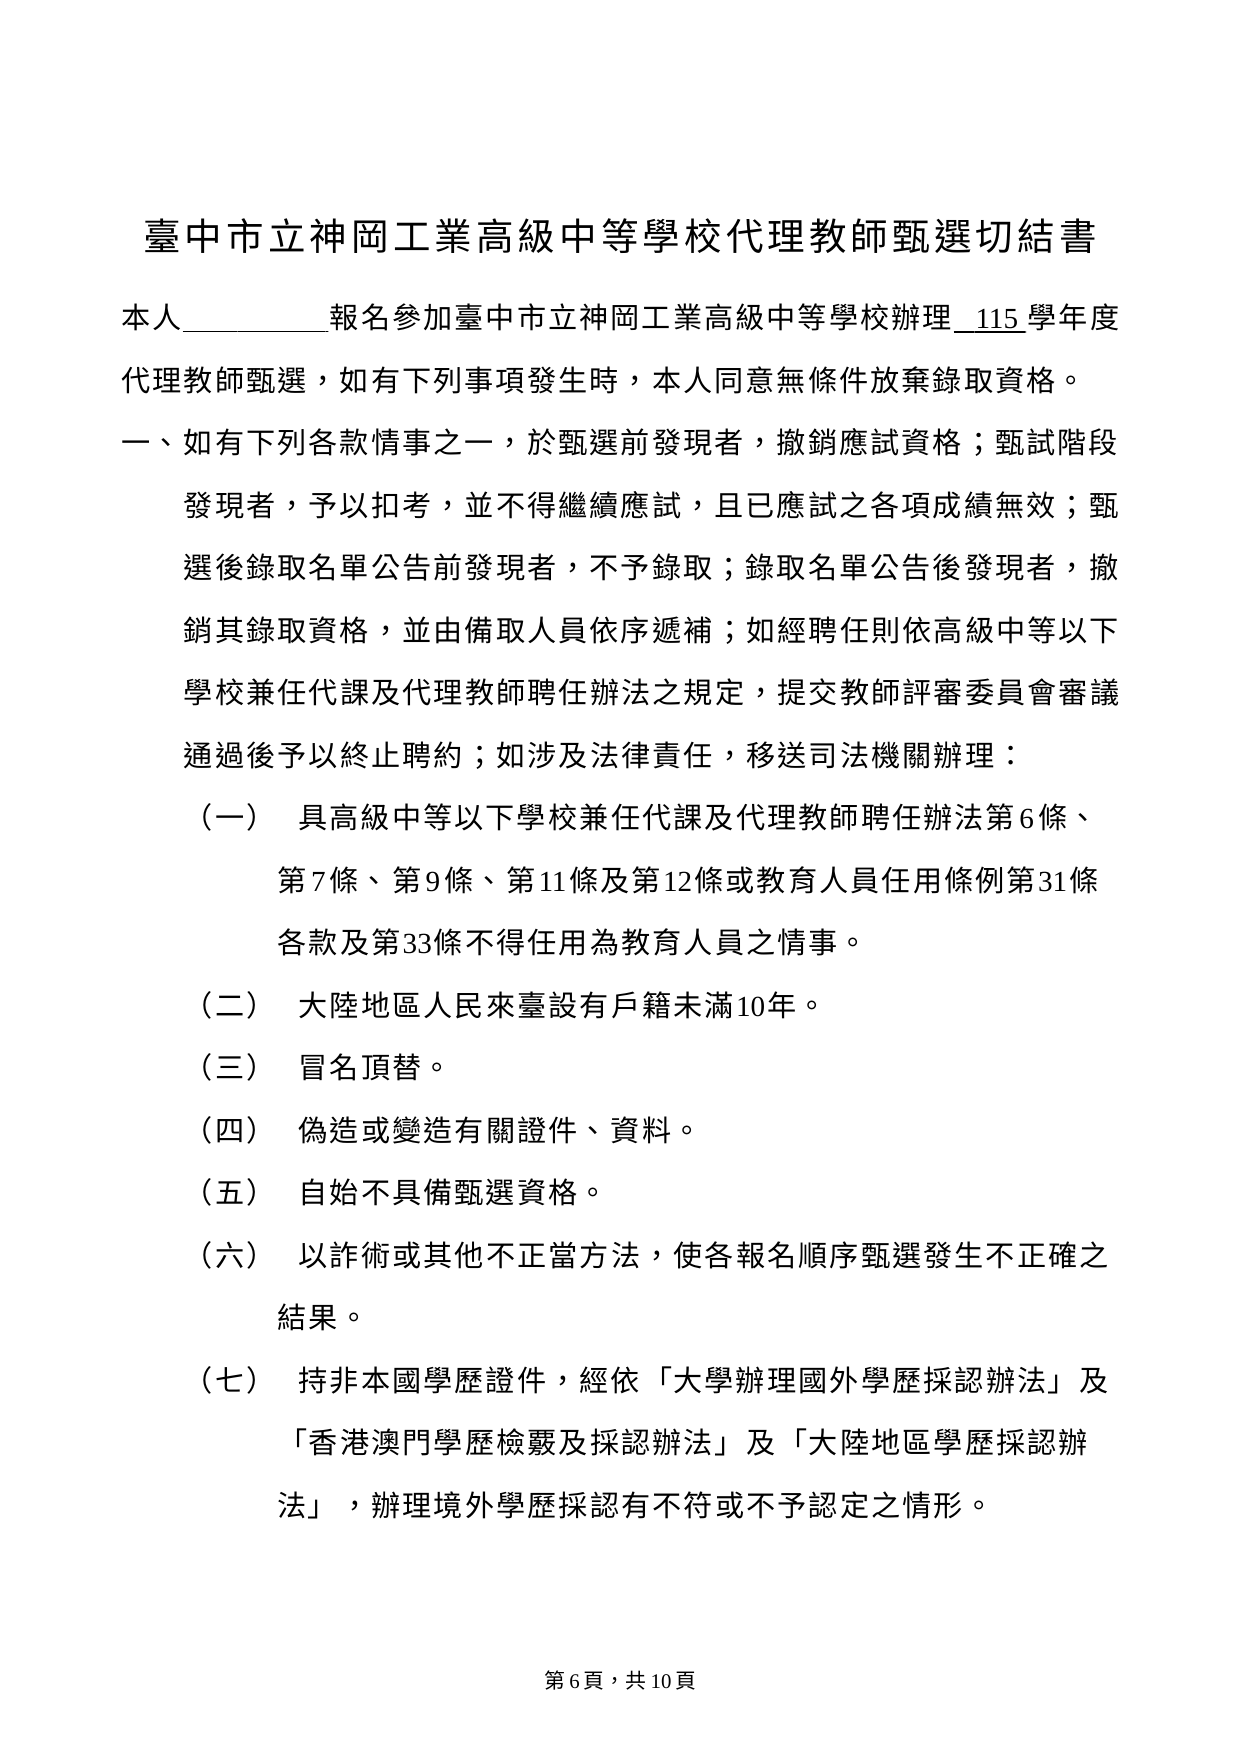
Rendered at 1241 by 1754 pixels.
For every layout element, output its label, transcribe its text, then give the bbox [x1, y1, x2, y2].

text （一） 具高級中等以下學校兼任代課及代理教師聘任辦法第6條、第7條、第9條、第11條及第12條或教育人員任用條例第31條各款及第33條不得任用為教育人員之情事。 [174, 774, 1120, 962]
text （四） 偽造或變造有關證件、資料。 [174, 1087, 1120, 1149]
text （二） 大陸地區人民來臺設有戶籍未滿10年。 [174, 962, 1120, 1024]
text （七） 持非本國學歷證件，經依「大學辦理國外學歷採認辦法」及「香港澳門學歷檢覈及採認辦法」及「大陸地區學歷採認辦法」，辦理境外學歷採認有不符或不予認定之情形。 [174, 1337, 1120, 1524]
text （五） 自始不具備甄選資格。 [174, 1149, 1120, 1212]
text 一、如有下列各款情事之一，於甄選前發現者，撤銷應試資格；甄試階段發現者，予以扣考，並不得繼續應試，且已應試之各項成績無效；甄選後錄取名單公告前發現者，不予錄取；錄取名單公告後發現者，撤銷其錄取資格，並由備取人員依序遞補；如經聘任則依高級中等以下學校兼任代課及代理教師聘任辦法之規定，提交教師評審委員會審議通過後予以終止聘約；如涉及法律責任，移送司法機關辦理： [120, 399, 1120, 774]
text 臺中市立神岡工業高級中等學校代理教師甄選切結書 [120, 192, 1120, 254]
text （三） 冒名頂替。 [174, 1024, 1120, 1087]
text （六） 以詐術或其他不正當方法，使各報名順序甄選發生不正確之結果。 [174, 1212, 1120, 1337]
text 本人 報名參加臺中市立神岡工業高級中等學校辦理 115 學年度代理教師甄選，如有下列事項發生時，本人同意無條件放棄錄取資格。 [120, 274, 1120, 399]
